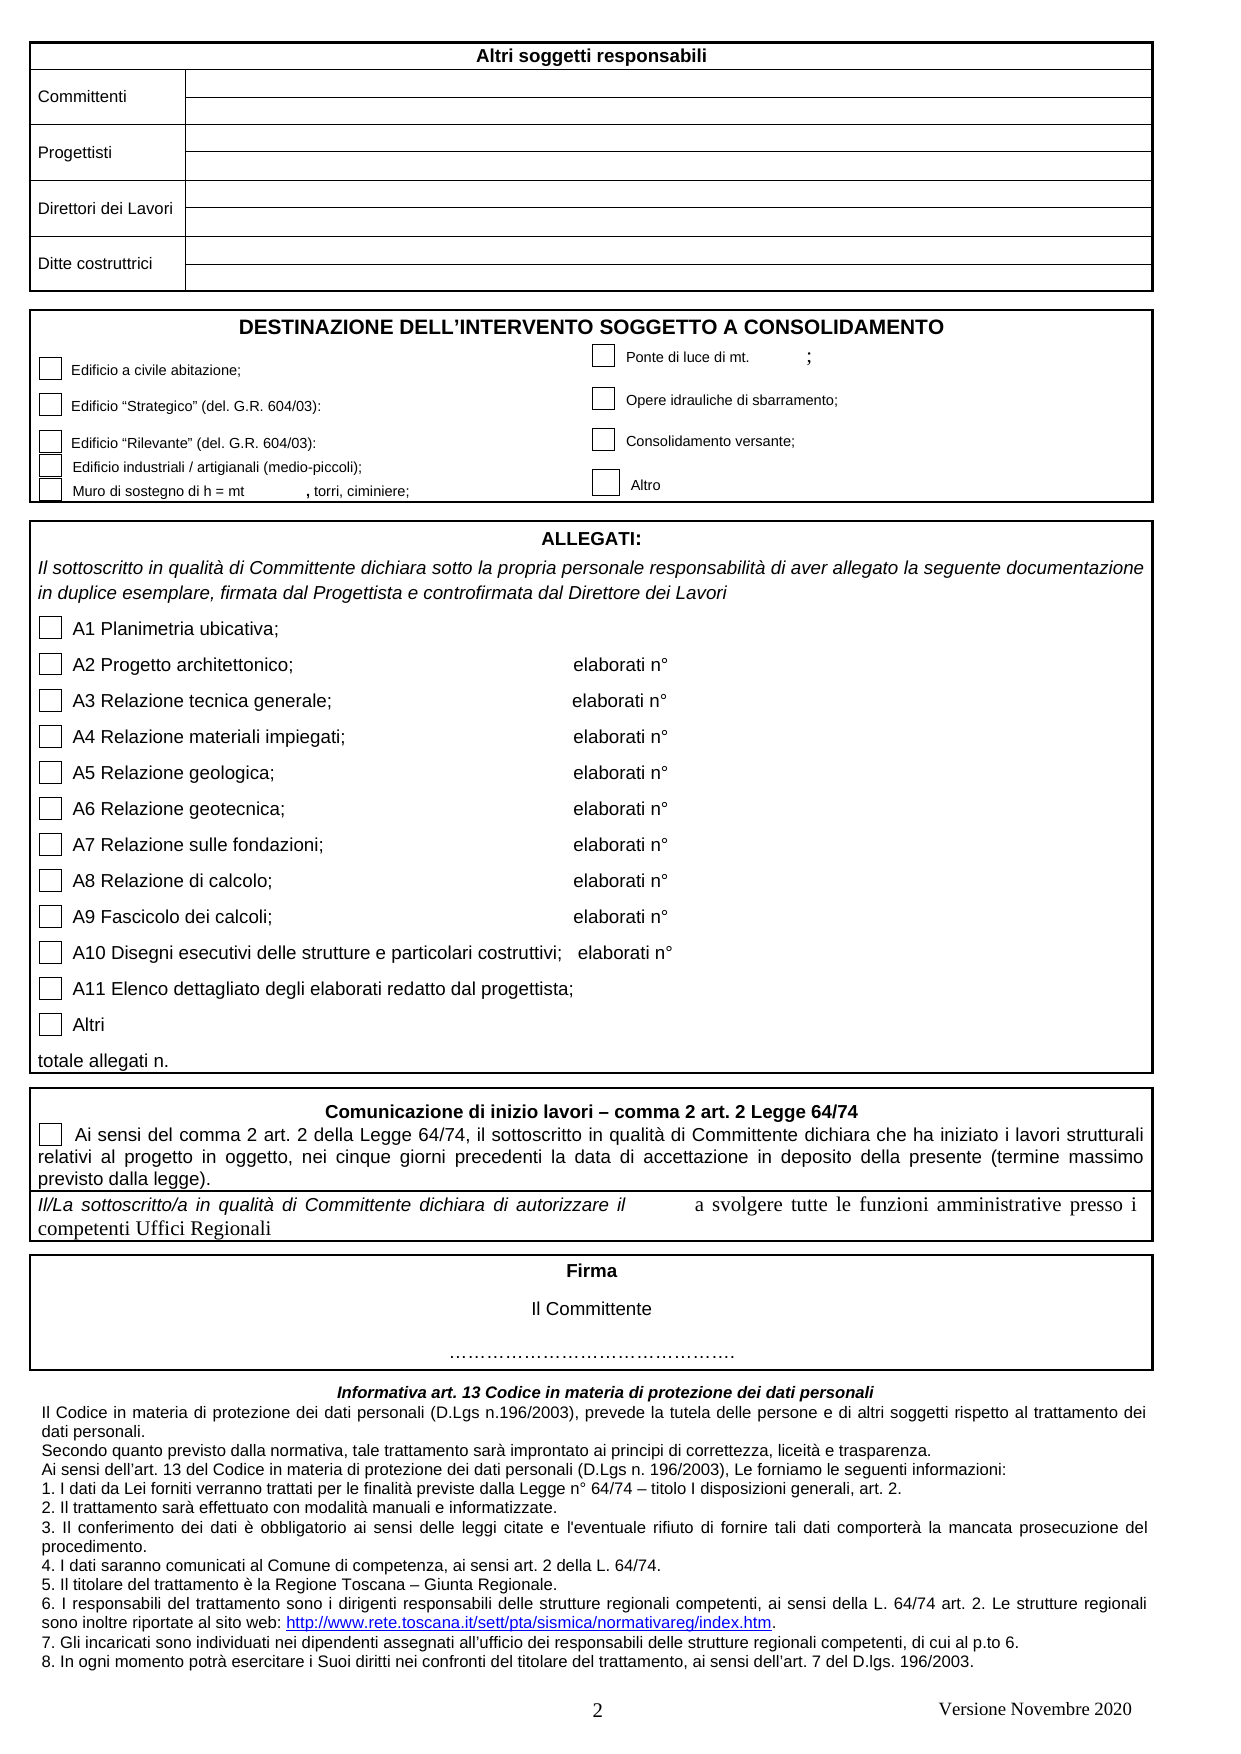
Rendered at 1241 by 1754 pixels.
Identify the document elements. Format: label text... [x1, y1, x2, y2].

table_cell Il/La sottoscritto/a in qualità di Committente dichiara di autorizzare il a svolgere tutte le funzioni amministrative presso i competenti Uffici Regionali [31, 1192, 1151, 1240]
text Il Codice in materia di protezione dei dati personali (D.Lgs n.196/2003), prevede la tutela delle persone e di altri soggetti rispetto al trattamento dei dati personali. [41, 1402, 1149, 1441]
table_cell [186, 208, 1151, 236]
table_cell Progettisti [31, 125, 185, 180]
table_cell [186, 181, 1151, 207]
text Informativa art. 13 Codice in materia di protezione dei dati personali [41, 1383, 1169, 1402]
table_header DESTINAZIONE DELL’INTERVENTO SOGGETTO A CONSOLIDAMENTO [31, 311, 1151, 343]
table_cell Ponte di luce di mt. ; Opere idrauliche di sbarramento; Consolidamento versante; Altro [584, 343, 1151, 501]
table_header Altri soggetti responsabili [31, 44, 1151, 69]
table_cell [186, 70, 1151, 97]
table_cell Committenti [31, 70, 185, 124]
text Secondo quanto previsto dalla normativa, tale trattamento sarà improntato ai principi di correttezza, liceità e trasparenza. [41, 1441, 1149, 1460]
text 7. Gli incaricati sono individuati nei dipendenti assegnati all’ufficio dei responsabili delle strutture regionali competenti, di cui al p.to 6. [41, 1632, 1149, 1652]
table_cell Direttori dei Lavori [31, 181, 185, 236]
text 6. I responsabili del trattamento sono i dirigenti responsabili delle strutture regionali competenti, ai sensi della L. 64/74 art. 2. Le strutture regionali sono inoltre riportate al sito web: http://www.rete.toscana.it/sett/pta/sismica/normativareg/index.htm. [41, 1594, 1149, 1632]
text 2. Il trattamento sarà effettuato con modalità manuali e informatizzate. [41, 1498, 1149, 1517]
table_cell [186, 98, 1151, 124]
table_header Comunicazione di inizio lavori – comma 2 art. 2 Legge 64/74 Ai sensi del comma 2 art. 2 della Legge 64/74, il sottoscritto in qualità di Committente dichiara che ha iniziato i lavori strutturali relativi al progetto in oggetto, nei cinque giorni precedenti la data di accettazione in deposito della presente (termine massimo previsto dalla legge). [31, 1089, 1151, 1189]
table_cell Ditte costruttrici [31, 237, 185, 290]
table_header ALLEGATI: [31, 522, 1151, 553]
table_header Firma [31, 1256, 1151, 1286]
text 4. I dati saranno comunicati al Comune di competenza, ai sensi art. 2 della L. 64/74. [41, 1556, 1149, 1575]
text 5. Il titolare del trattamento è la Regione Toscana – Giunta Regionale. [41, 1575, 1149, 1594]
table_cell [186, 152, 1151, 180]
table_cell Il Committente ………………………………………. [31, 1286, 1151, 1369]
text 8. In ogni momento potrà esercitare i Suoi diritti nei confronti del titolare del trattamento, ai sensi dell’art. 7 del D.lgs. 196/2003. [41, 1652, 1149, 1671]
table_cell [186, 237, 1151, 263]
table_cell Edificio a civile abitazione; Edificio “Strategico” (del. G.R. 604/03): Edificio “Rilevante” (del. G.R. 604/03): Edificio industriali / artigianali (medio-piccoli); Muro di sostegno di h = mt , torri, ciminiere; [31, 343, 584, 501]
text 3. Il conferimento dei dati è obbligatorio ai sensi delle leggi citate e l'eventuale rifiuto di fornire tali dati comporterà la mancata prosecuzione del procedimento. [41, 1517, 1149, 1556]
text 1. I dati da Lei forniti verranno trattati per le finalità previste dalla Legge n° 64/74 – titolo I disposizioni generali, art. 2. [41, 1479, 1149, 1498]
text Ai sensi dell’art. 13 del Codice in materia di protezione dei dati personali (D.Lgs n. 196/2003), Le forniamo le seguenti informazioni: [41, 1460, 1149, 1479]
table_cell [186, 125, 1151, 151]
table_cell [186, 265, 1151, 290]
table_cell Il sottoscritto in qualità di Committente dichiara sotto la propria personale responsabilità di aver allegato la seguente documentazione in duplice esemplare, firmata dal Progettista e controfirmata dal Direttore dei Lavori A1 Planimetria ubicativa; A2 Progetto architettonico; elaborati n° A3 Relazione tecnica generale; elaborati n° A4 Relazione materiali impiegati; elaborati n° A5 Relazione geologica; elaborati n° A6 Relazione geotecnica; elaborati n° A7 Relazione sulle fondazioni; elaborati n° A8 Relazione di calcolo; elaborati n° A9 Fascicolo dei calcoli; elaborati n° A10 Disegni esecutivi delle strutture e particolari costruttivi; elaborati n° A11 Elenco dettagliato degli elaborati redatto dal progettista; Altri totale allegati n. [31, 553, 1151, 1072]
